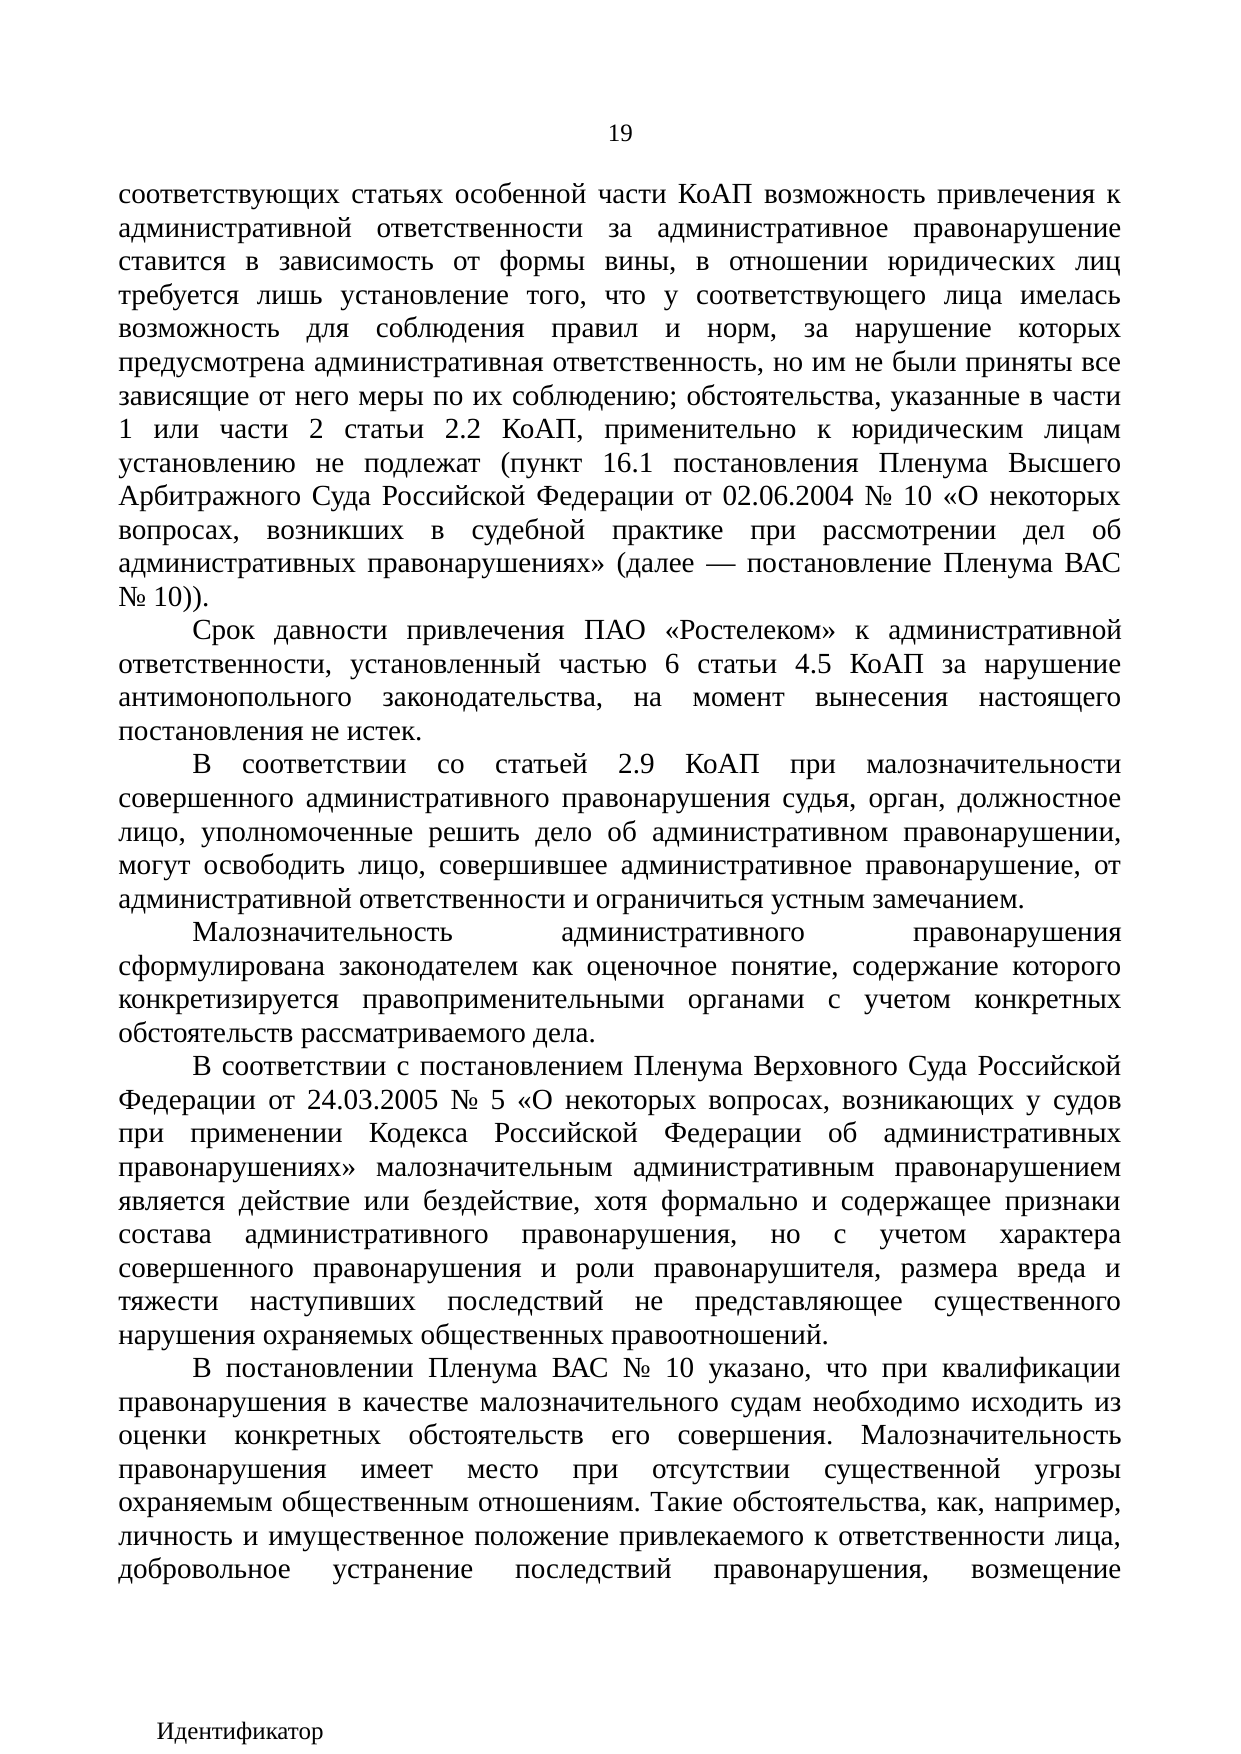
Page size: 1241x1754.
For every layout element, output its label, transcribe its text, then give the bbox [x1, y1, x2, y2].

text Срок давности привлечения ПАО «Ростелеком» к административной ответственности, установленный частью 6 статьи 4.5 КоАП за нарушение антимонопольного законодательства, на момент вынесения настоящего постановления не истек. [118, 612, 1122, 747]
text В постановлении Пленума ВАС № 10 указано, что при квалификации правонарушения в качестве малозначительного судам необходимо исходить из оценки конкретных обстоятельств его совершения. Малозначительность правонарушения имеет место при отсутствии существенной угрозы охраняемым общественным отношениям. Такие обстоятельства, как, например, личность и имущественное положение привлекаемого к ответственности лица, добровольное устранение последствий правонарушения, возмещение [118, 1350, 1122, 1585]
text В соответствии со статьей 2.9 КоАП при малозначительности совершенного административного правонарушения судья, орган, должностное лицо, уполномоченные решить дело об административном правонарушении, могут освободить лицо, совершившее административное правонарушение, от административной ответственности и ограничиться устным замечанием. [118, 747, 1122, 914]
text соответствующих статьях особенной части КоАП возможность привлечения к административной ответственности за административное правонарушение ставится в зависимость от формы вины, в отношении юридических лиц требуется лишь установление того, что у соответствующего лица имелась возможность для соблюдения правил и норм, за нарушение которых предусмотрена административная ответственность, но им не были приняты все зависящие от него меры по их соблюдению; обстоятельства, указанные в части 1 или части 2 статьи 2.2 КоАП, применительно к юридическим лицам установлению не подлежат (пункт 16.1 постановления Пленума Высшего Арбитражного Суда Российской Федерации от 02.06.2004 № 10 «О некоторых вопросах, возникших в судебной практике при рассмотрении дел об административных правонарушениях» (далее — постановление Пленума ВАС № 10)). [118, 176, 1122, 612]
text В соответствии с постановлением Пленума Верховного Суда Российской Федерации от 24.03.2005 № 5 «О некоторых вопросах, возникающих у судов при применении Кодекса Российской Федерации об административных правонарушениях» малозначительным административным правонарушением является действие или бездействие, хотя формально и содержащее признаки состава административного правонарушения, но с учетом характера совершенного правонарушения и роли правонарушителя, размера вреда и тяжести наступивших последствий не представляющее существенного нарушения охраняемых общественных правоотношений. [118, 1048, 1122, 1350]
text Малозначительность административного правонарушения сформулирована законодателем как оценочное понятие, содержание которого конкретизируется правоприменительными органами с учетом конкретных обстоятельств рассматриваемого дела. [118, 914, 1122, 1048]
